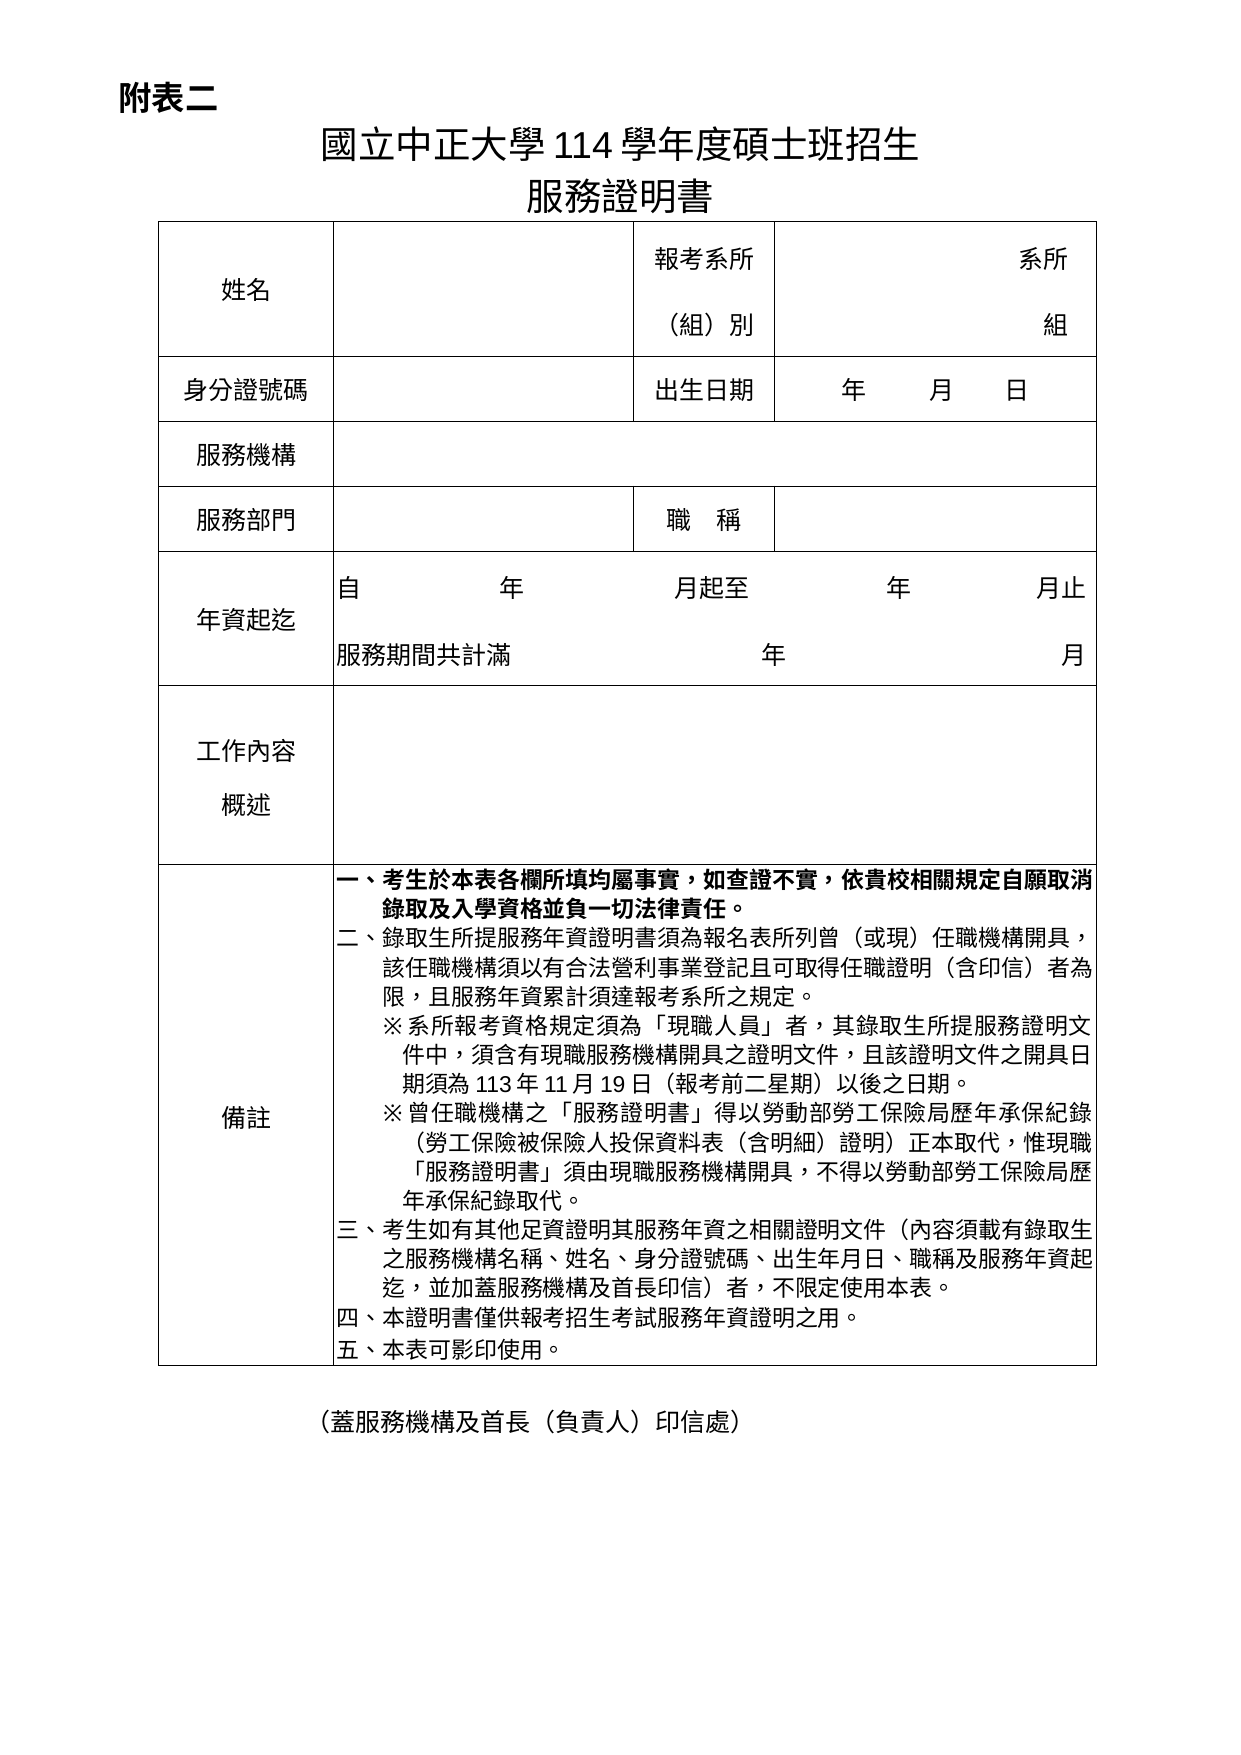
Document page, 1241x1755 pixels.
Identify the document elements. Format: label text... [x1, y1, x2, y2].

table_cell [334, 422, 1096, 486]
table_cell [334, 487, 633, 551]
table_header 報考系所 （組）別 [634, 222, 774, 356]
text 服務證明書 [118, 169, 1122, 221]
table_cell [334, 357, 633, 421]
table_header 姓名 [159, 222, 333, 356]
table_cell 備註 [159, 865, 333, 1365]
table_cell 年資起迄 [159, 552, 333, 685]
table_cell 年 月 日 [775, 357, 1096, 421]
table_header [334, 222, 633, 356]
text 國立中正大學114學年度碩士班招生 [118, 117, 1122, 169]
text （蓋服務機構及首長（負責人）印信處） [118, 1379, 1122, 1441]
table_cell 出生日期 [634, 357, 774, 421]
table_cell 職 稱 [634, 487, 774, 551]
table_cell 工作內容 概述 [159, 686, 333, 864]
table_cell 服務機構 [159, 422, 333, 486]
table_cell 一、考生於本表各欄所填均屬事實，如查證不實，依貴校相關規定自願取消錄取及入學資格並負一切法律責任。 二、錄取生所提服務年資證明書須為報名表所列曾（或現）任職機構開具，該任職機構須以有合法營利事業登記且可取得任職證明（含印信）者為限，且服務年資累計須達報考系所之規定。 ※系所報考資格規定須為「現職人員」者，其錄取生所提服務證明文件中，須含有現職服務機構開具之證明文件，且該證明文件之開具日期須為113年11月19日（報考前二星期）以後之日期。 ※曾任職機構之「服務證明書」得以勞動部勞工保險局歷年承保紀錄（勞工保險被保險人投保資料表（含明細）證明）正本取代，惟現職「服務證明書」須由現職服務機構開具，不得以勞動部勞工保險局歷年承保紀錄取代。 三、考生如有其他足資證明其服務年資之相關證明文件（內容須載有錄取生之服務機構名稱、姓名、身分證號碼、出生年月日、職稱及服務年資起迄，並加蓋服務機構及首長印信）者，不限定使用本表。 四、本證明書僅供報考招生考試服務年資證明之用。 五、本表可影印使用。 [334, 865, 1096, 1365]
text 附表二 [118, 84, 1128, 117]
table_cell 身分證號碼 [159, 357, 333, 421]
table_header 系所 組 [775, 222, 1096, 356]
table_cell 服務部門 [159, 487, 333, 551]
table_cell 自 年 月起至 年 月止 服務期間共計滿 年 月 [334, 552, 1096, 685]
table_cell [334, 686, 1096, 864]
table_cell [775, 487, 1096, 551]
